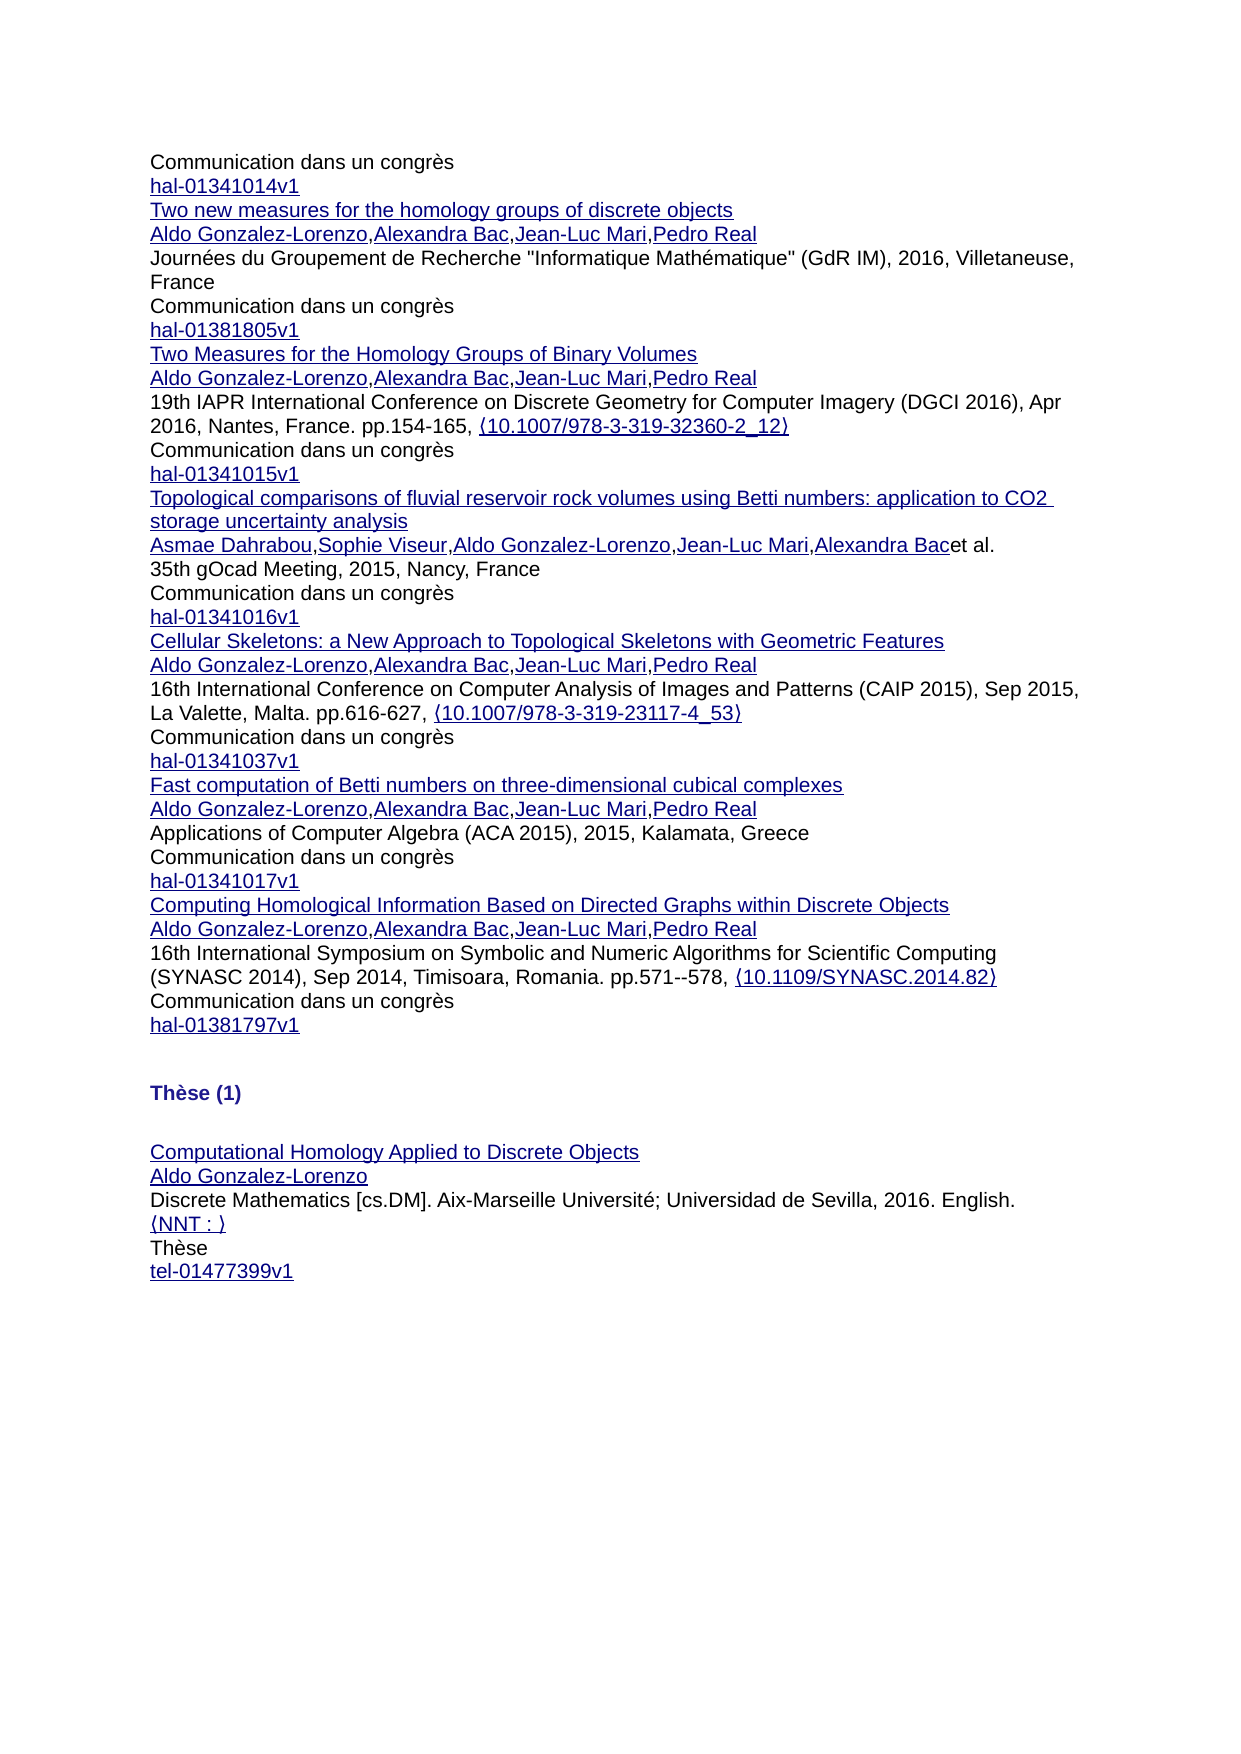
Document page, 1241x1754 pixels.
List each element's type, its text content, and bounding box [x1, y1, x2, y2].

table_cell Computing Homological Information Based on Directed Graphs within Discrete Objects Aldo Gonzalez-Lorenzo,Alexandra Bac,Jean-Luc Mari,Pedro Real 16th International Symposium on Symbolic and Numeric Algorithms for Scientific Computing (SYNASC 2014), Sep 2014, Timisoara, Romania. pp.571--578, ⟨10.1109/SYNASC.2014.82⟩ Communication dans un congrès hal-01381797v1 [150, 893, 1090, 1036]
subtitle Thèse (1) [150, 1081, 1090, 1105]
table_header Computational Homology Applied to Discrete Objects Aldo Gonzalez-Lorenzo Discrete Mathematics [cs.DM]. Aix-Marseille Université; Universidad de Sevilla, 2016. English. ⟨NNT : ⟩ Thèse tel-01477399v1 [150, 1140, 1090, 1283]
table_cell Two new measures for the homology groups of discrete objects Aldo Gonzalez-Lorenzo,Alexandra Bac,Jean-Luc Mari,Pedro Real Journées du Groupement de Recherche "Informatique Mathématique" (GdR IM), 2016, Villetaneuse, France Communication dans un congrès hal-01381805v1 [150, 198, 1090, 342]
table_cell Two Measures for the Homology Groups of Binary Volumes Aldo Gonzalez-Lorenzo,Alexandra Bac,Jean-Luc Mari,Pedro Real 19th IAPR International Conference on Discrete Geometry for Computer Imagery (DGCI 2016), Apr 2016, Nantes, France. pp.154-165, ⟨10.1007/978-3-319-32360-2_12⟩ Communication dans un congrès hal-01341015v1 [150, 342, 1090, 485]
table_cell Communication dans un congrès hal-01341014v1 [150, 150, 1090, 198]
table_cell Topological comparisons of fluvial reservoir rock volumes using Betti numbers: application to CO2 storage uncertainty analysis Asmae Dahrabou,Sophie Viseur,Aldo Gonzalez-Lorenzo,Jean-Luc Mari,Alexandra Bacet al. 35th gOcad Meeting, 2015, Nancy, France Communication dans un congrès hal-01341016v1 [150, 485, 1090, 629]
table_cell Cellular Skeletons: a New Approach to Topological Skeletons with Geometric Features Aldo Gonzalez-Lorenzo,Alexandra Bac,Jean-Luc Mari,Pedro Real 16th International Conference on Computer Analysis of Images and Patterns (CAIP 2015), Sep 2015, La Valette, Malta. pp.616-627, ⟨10.1007/978-3-319-23117-4_53⟩ Communication dans un congrès hal-01341037v1 [150, 629, 1090, 773]
table_cell Fast computation of Betti numbers on three-dimensional cubical complexes Aldo Gonzalez-Lorenzo,Alexandra Bac,Jean-Luc Mari,Pedro Real Applications of Computer Algebra (ACA 2015), 2015, Kalamata, Greece Communication dans un congrès hal-01341017v1 [150, 773, 1090, 893]
